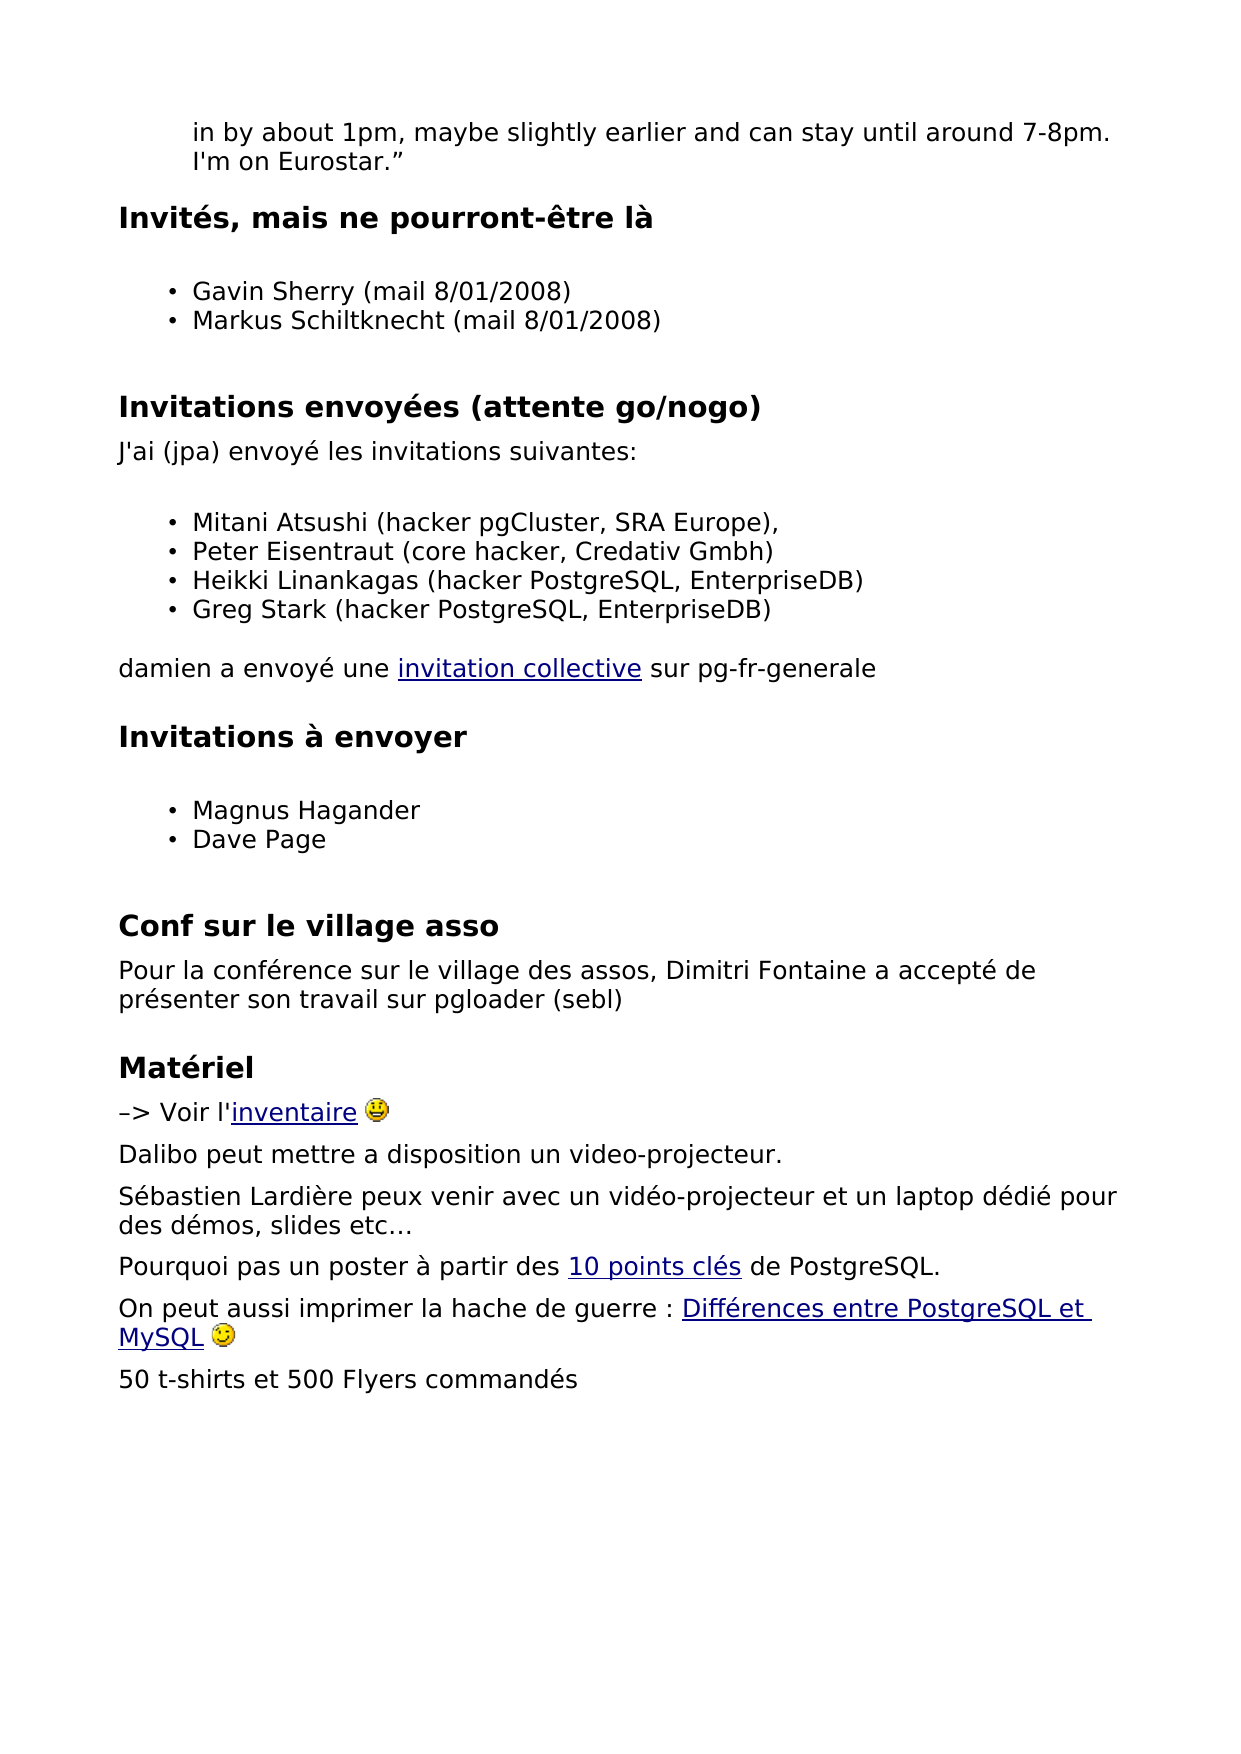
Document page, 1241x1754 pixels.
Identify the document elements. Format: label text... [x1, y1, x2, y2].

text J'ai (jpa) envoyé les invitations suivantes: [118, 437, 1122, 466]
subtitle Matériel [118, 1052, 1122, 1086]
list Heikki Linankagas (hacker PostgreSQL, EnterpriseDB) [177, 566, 1122, 595]
text –> Voir l'inventaire [118, 1098, 1122, 1127]
text Sébastien Lardière peux venir avec un vidéo-projecteur et un laptop dédié pour des démos, slides etc… [118, 1182, 1122, 1240]
picture [365, 1098, 389, 1122]
text Pourquoi pas un poster à partir des 10 points clés de PostgreSQL. [118, 1252, 1122, 1282]
picture [211, 1323, 236, 1347]
list Markus Schiltknecht (mail 8/01/2008) [177, 307, 1122, 336]
list in by about 1pm, maybe slightly earlier and can stay until around 7-8pm. I'm on Eurostar.” [177, 118, 1122, 176]
subtitle Conf sur le village asso [118, 909, 1122, 943]
list Greg Stark (hacker PostgreSQL, EnterpriseDB) [177, 595, 1122, 624]
subtitle Invitations à envoyer [118, 721, 1122, 754]
list Dave Page [177, 826, 1122, 855]
text Pour la conférence sur le village des assos, Dimitri Fontaine a accepté de présenter son travail sur pgloader (sebl) [118, 956, 1122, 1014]
subtitle Invitations envoyées (attente go/nogo) [118, 390, 1122, 424]
text damien a envoyé une invitation collective sur pg-fr-generale [118, 654, 1122, 683]
list Mitani Atsushi (hacker pgCluster, SRA Europe), [177, 508, 1122, 537]
text 50 t-shirts et 500 Flyers commandés [118, 1365, 1122, 1394]
text On peut aussi imprimer la hache de guerre : Différences entre PostgreSQL et MySQL [118, 1294, 1122, 1353]
list Magnus Hagander [177, 797, 1122, 826]
list Gavin Sherry (mail 8/01/2008) [177, 277, 1122, 307]
list Peter Eisentraut (core hacker, Credativ Gmbh) [177, 537, 1122, 566]
text Dalibo peut mettre a disposition un video-projecteur. [118, 1140, 1122, 1169]
subtitle Invités, mais ne pourront-être là [118, 201, 1122, 235]
